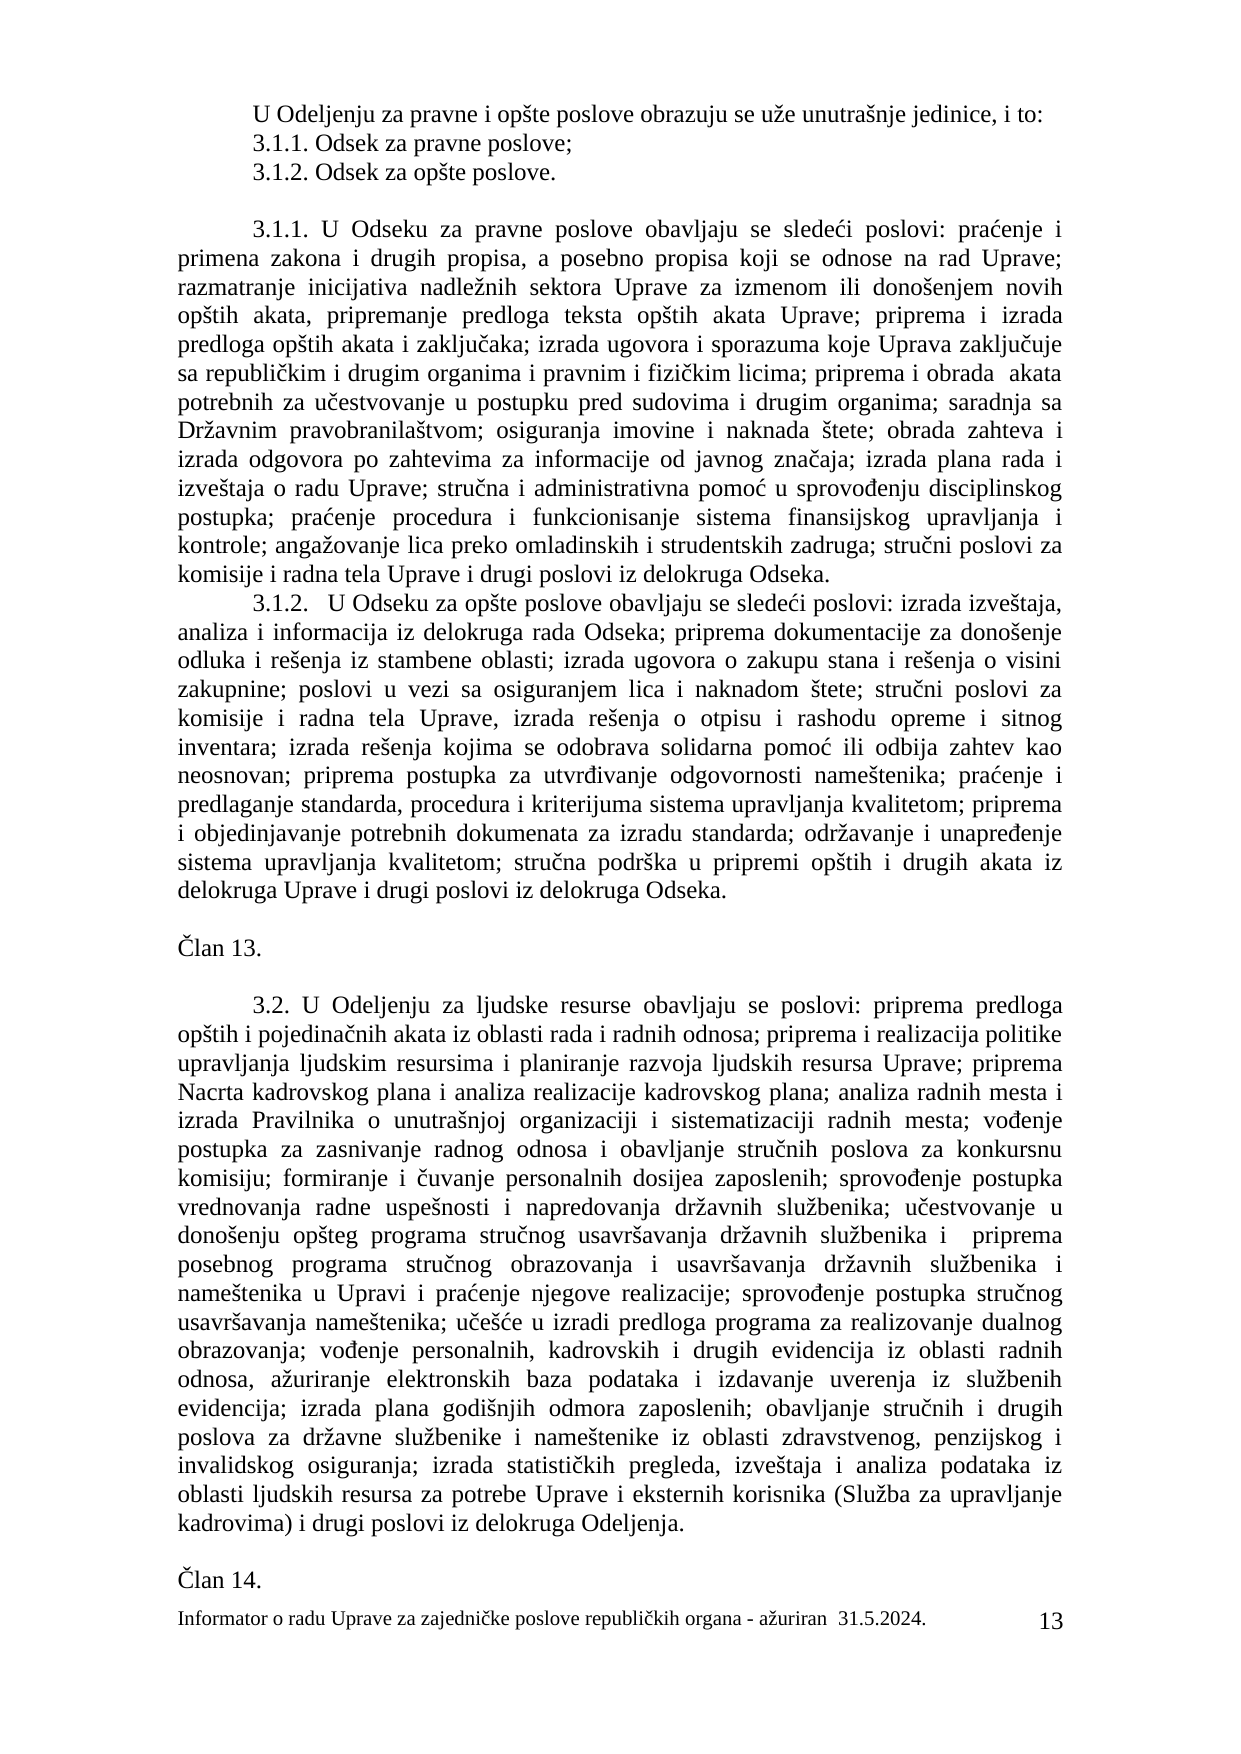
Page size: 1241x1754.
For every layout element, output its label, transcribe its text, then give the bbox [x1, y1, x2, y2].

subtitle 3.1.2. U Odseku za opšte poslove obavljaju se sledeći poslovi: izrada izveštaja, analiza i informacija iz delokruga rada Odseka; priprema dokumentacije za donošenje odluka i rešenja iz stambene oblasti; izrada ugovora o zakupu stana i rešenja o visini zakupnine; poslovi u vezi sa osiguranjem lica i naknadom štete; stručni poslovi za komisije i radna tela Uprave, izrada rešenja o otpisu i rashodu opreme i sitnog inventara; izrada rešenja kojima se odobrava solidarna pomoć ili odbija zahtev kao neosnovan; priprema postupka za utvrđivanje odgovornosti nameštenika; praćenje i predlaganje standarda, procedura i kriterijuma sistema upravljanja kvalitetom; priprema i objedinjavanje potrebnih dokumenata za izradu standarda; održavanje i unapređenje sistema upravljanja kvalitetom; stručna podrška u pripremi opštih i drugih akata iz delokruga Uprave i drugi poslovi iz delokruga Odseka. [177, 588, 1063, 904]
subtitle 3.2. U Odeljenju za ljudske resurse obavljaju se poslovi: priprema predloga opštih i pojedinačnih akata iz oblasti rada i radnih odnosa; priprema i realizacija politike upravljanja ljudskim resursima i planiranje razvoja ljudskih resursa Uprave; priprema Nacrta kadrovskog plana i analiza realizacije kadrovskog plana; analiza radnih mesta i izrada Pravilnika o unutrašnjoj organizaciji i sistematizaciji radnih mesta; vođenje postupka za zasnivanje radnog odnosa i obavljanje stručnih poslova za konkursnu komisiju; formiranje i čuvanje personalnih dosijea zaposlenih; sprovođenje postupka vrednovanja radne uspešnosti i napredovanja državnih službenika; učestvovanje u donošenju opšteg programa stručnog usavršavanja državnih službenika i priprema posebnog programa stručnog obrazovanja i usavršavanja državnih službenika i nameštenika u Upravi i praćenje njegove realizacije; sprovođenje postupka stručnog usavršavanja nameštenika; učešće u izradi predloga programa za realizovanje dualnog obrazovanja; vođenje personalnih, kadrovskih i drugih evidencija iz oblasti radnih odnosa, ažuriranje elektronskih baza podataka i izdavanje uverenja iz službenih evidencija; izrada plana godišnjih odmora zaposlenih; obavljanje stručnih i drugih poslova za državne službenike i nameštenike iz oblasti zdravstvenog, penzijskog i invalidskog osiguranja; izrada statističkih pregleda, izveštaja i analiza podataka iz oblasti ljudskih resursa za potrebe Uprave i eksternih korisnika (Služba za upravljanje kadrovima) i drugi poslovi iz delokruga Odeljenja. [177, 990, 1063, 1537]
subtitle 3.1.1. Odsek za pravne poslove; [177, 128, 1063, 157]
subtitle Član 14. [177, 1565, 1063, 1594]
subtitle U Odeljenju za pravne i opšte poslove obrazuju se uže unutrašnje jedinice, i to: [177, 99, 1063, 128]
subtitle 3.1.1. U Odseku za pravne poslove obavljaju se sledeći poslovi: praćenje i primena zakona i drugih propisa, a posebno propisa koji se odnose na rad Uprave; razmatranje inicijativa nadležnih sektora Uprave za izmenom ili donošenjem novih opštih akata, pripremanje predloga teksta opštih akata Uprave; priprema i izrada predloga opštih akata i zaključaka; izrada ugovora i sporazuma koje Uprava zaključuje sa republičkim i drugim organima i pravnim i fizičkim licima; priprema i obrada akata potrebnih za učestvovanje u postupku pred sudovima i drugim organima; saradnja sa Državnim pravobranilaštvom; osiguranja imovine i naknada štete; obrada zahteva i izrada odgovora po zahtevima za informacije od javnog značaja; izrada plana rada i izveštaja o radu Uprave; stručna i administrativna pomoć u sprovođenju disciplinskog postupka; praćenje procedura i funkcionisanje sistema finansijskog upravljanja i kontrole; angažovanje lica preko omladinskih i strudentskih zadruga; stručni poslovi za komisije i radna tela Uprave i drugi poslovi iz delokruga Odseka. [177, 214, 1063, 588]
subtitle 3.1.2. Odsek za opšte poslove. [177, 157, 1063, 185]
subtitle Član 13. [177, 933, 1063, 962]
